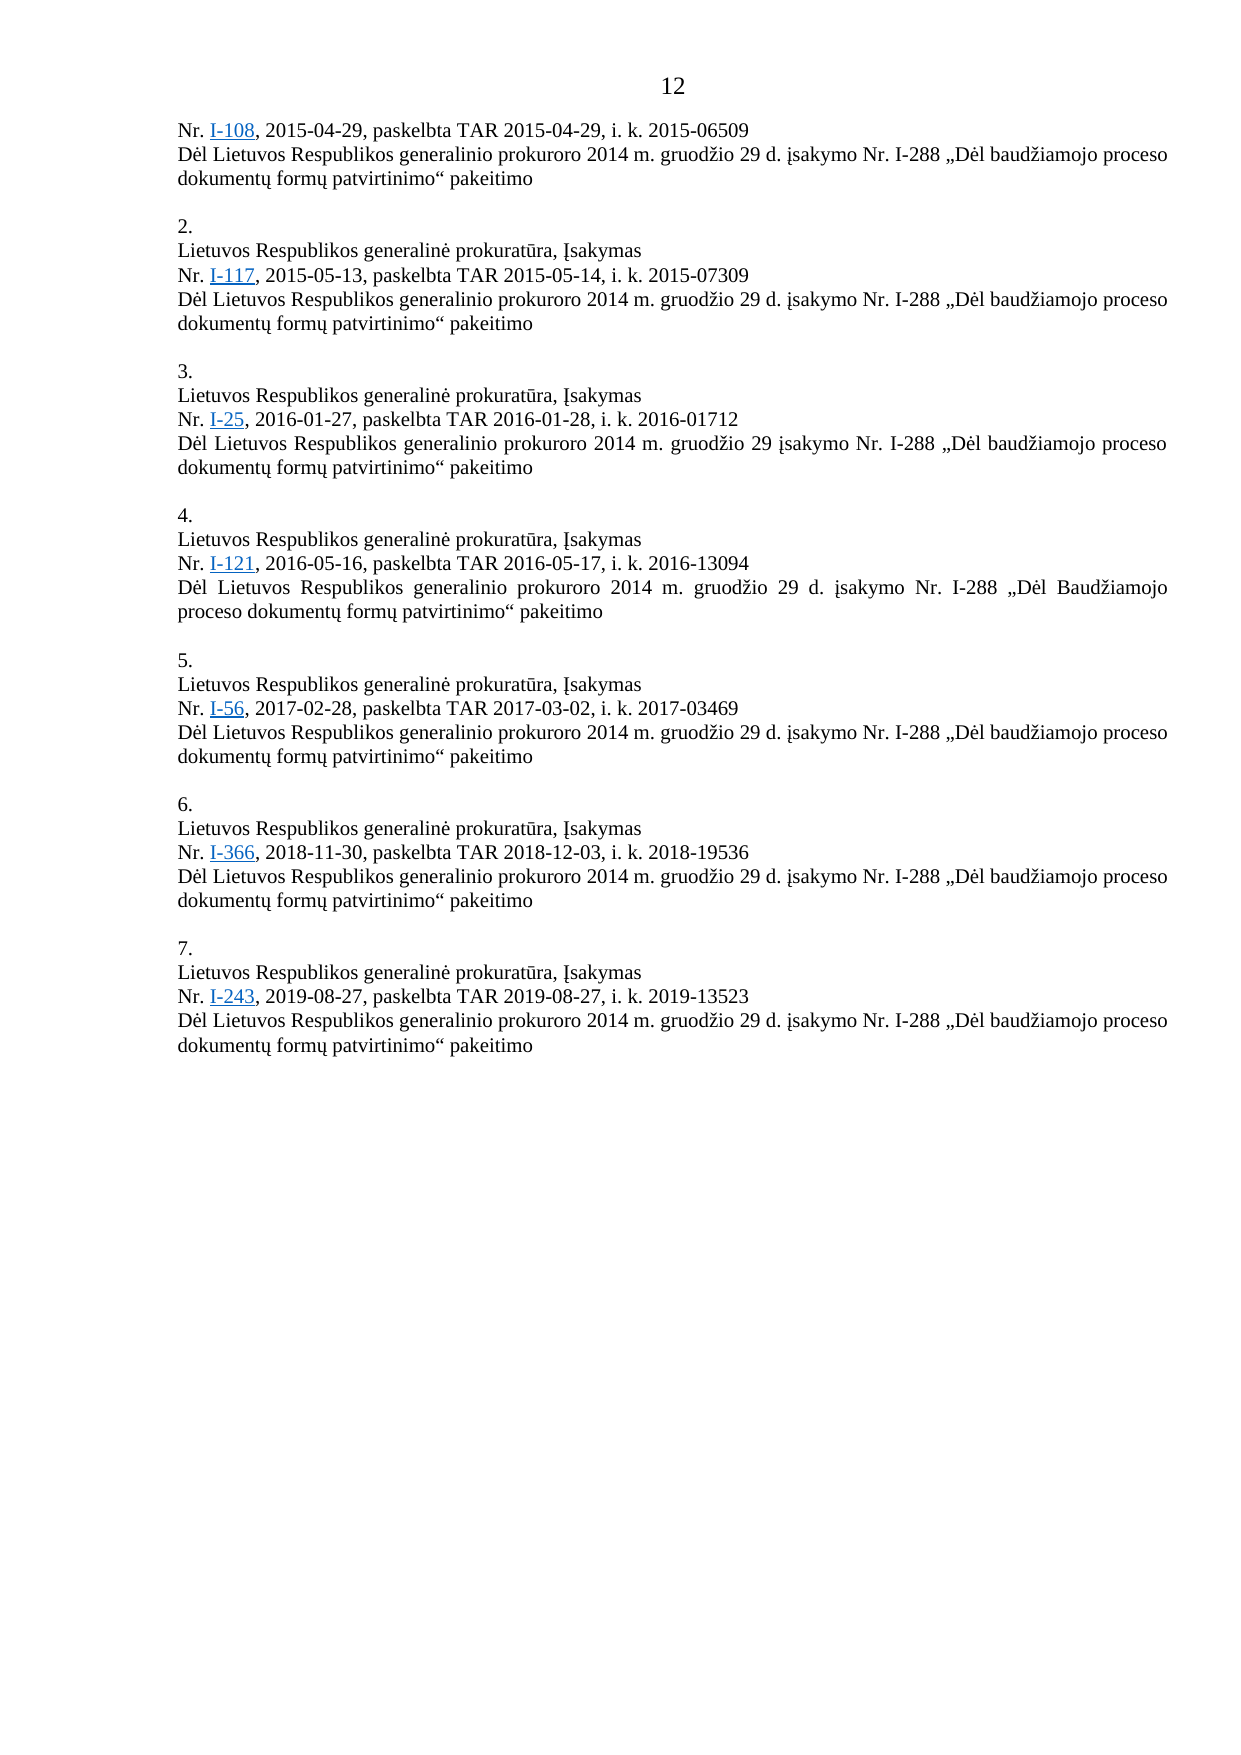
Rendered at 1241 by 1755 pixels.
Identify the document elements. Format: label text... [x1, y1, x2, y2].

text 3. [177, 359, 1169, 383]
text Dėl Lietuvos Respublikos generalinio prokuroro 2014 m. gruodžio 29 įsakymo Nr. I-288 „Dėl baudžiamojo proceso dokumentų formų patvirtinimo“ pakeitimo [177, 431, 1169, 479]
text Nr. I-25, 2016-01-27, paskelbta TAR 2016-01-28, i. k. 2016-01712 [177, 407, 1169, 431]
text Nr. I-121, 2016-05-16, paskelbta TAR 2016-05-17, i. k. 2016-13094 [177, 551, 1169, 575]
text Lietuvos Respublikos generalinė prokuratūra, Įsakymas [177, 960, 1169, 984]
text Lietuvos Respublikos generalinė prokuratūra, Įsakymas [177, 383, 1169, 407]
text Lietuvos Respublikos generalinė prokuratūra, Įsakymas [177, 816, 1169, 840]
text Lietuvos Respublikos generalinė prokuratūra, Įsakymas [177, 672, 1169, 696]
text 2. [177, 214, 1169, 238]
text Lietuvos Respublikos generalinė prokuratūra, Įsakymas [177, 238, 1169, 262]
text 4. [177, 503, 1169, 527]
text Nr. I-117, 2015-05-13, paskelbta TAR 2015-05-14, i. k. 2015-07309 [177, 262, 1169, 287]
text Dėl Lietuvos Respublikos generalinio prokuroro 2014 m. gruodžio 29 d. įsakymo Nr. I-288 „Dėl baudžiamojo proceso dokumentų formų patvirtinimo“ pakeitimo [177, 287, 1169, 335]
text Lietuvos Respublikos generalinė prokuratūra, Įsakymas [177, 527, 1169, 551]
text Dėl Lietuvos Respublikos generalinio prokuroro 2014 m. gruodžio 29 d. įsakymo Nr. I-288 „Dėl baudžiamojo proceso dokumentų formų patvirtinimo“ pakeitimo [177, 720, 1169, 768]
text Dėl Lietuvos Respublikos generalinio prokuroro 2014 m. gruodžio 29 d. įsakymo Nr. I-288 „Dėl baudžiamojo proceso dokumentų formų patvirtinimo“ pakeitimo [177, 1008, 1169, 1057]
text 5. [177, 647, 1169, 672]
text Dėl Lietuvos Respublikos generalinio prokuroro 2014 m. gruodžio 29 d. įsakymo Nr. I-288 „Dėl baudžiamojo proceso dokumentų formų patvirtinimo“ pakeitimo [177, 864, 1169, 912]
text Nr. I-56, 2017-02-28, paskelbta TAR 2017-03-02, i. k. 2017-03469 [177, 696, 1169, 720]
text Nr. I-243, 2019-08-27, paskelbta TAR 2019-08-27, i. k. 2019-13523 [177, 984, 1169, 1008]
text 6. [177, 792, 1169, 816]
text Nr. I-108, 2015-04-29, paskelbta TAR 2015-04-29, i. k. 2015-06509 [177, 118, 1169, 142]
text Nr. I-366, 2018-11-30, paskelbta TAR 2018-12-03, i. k. 2018-19536 [177, 840, 1169, 864]
text Dėl Lietuvos Respublikos generalinio prokuroro 2014 m. gruodžio 29 d. įsakymo Nr. I-288 „Dėl baudžiamojo proceso dokumentų formų patvirtinimo“ pakeitimo [177, 142, 1169, 190]
text Dėl Lietuvos Respublikos generalinio prokuroro 2014 m. gruodžio 29 d. įsakymo Nr. I-288 „Dėl Baudžiamojo proceso dokumentų formų patvirtinimo“ pakeitimo [177, 575, 1169, 623]
text 7. [177, 936, 1169, 960]
